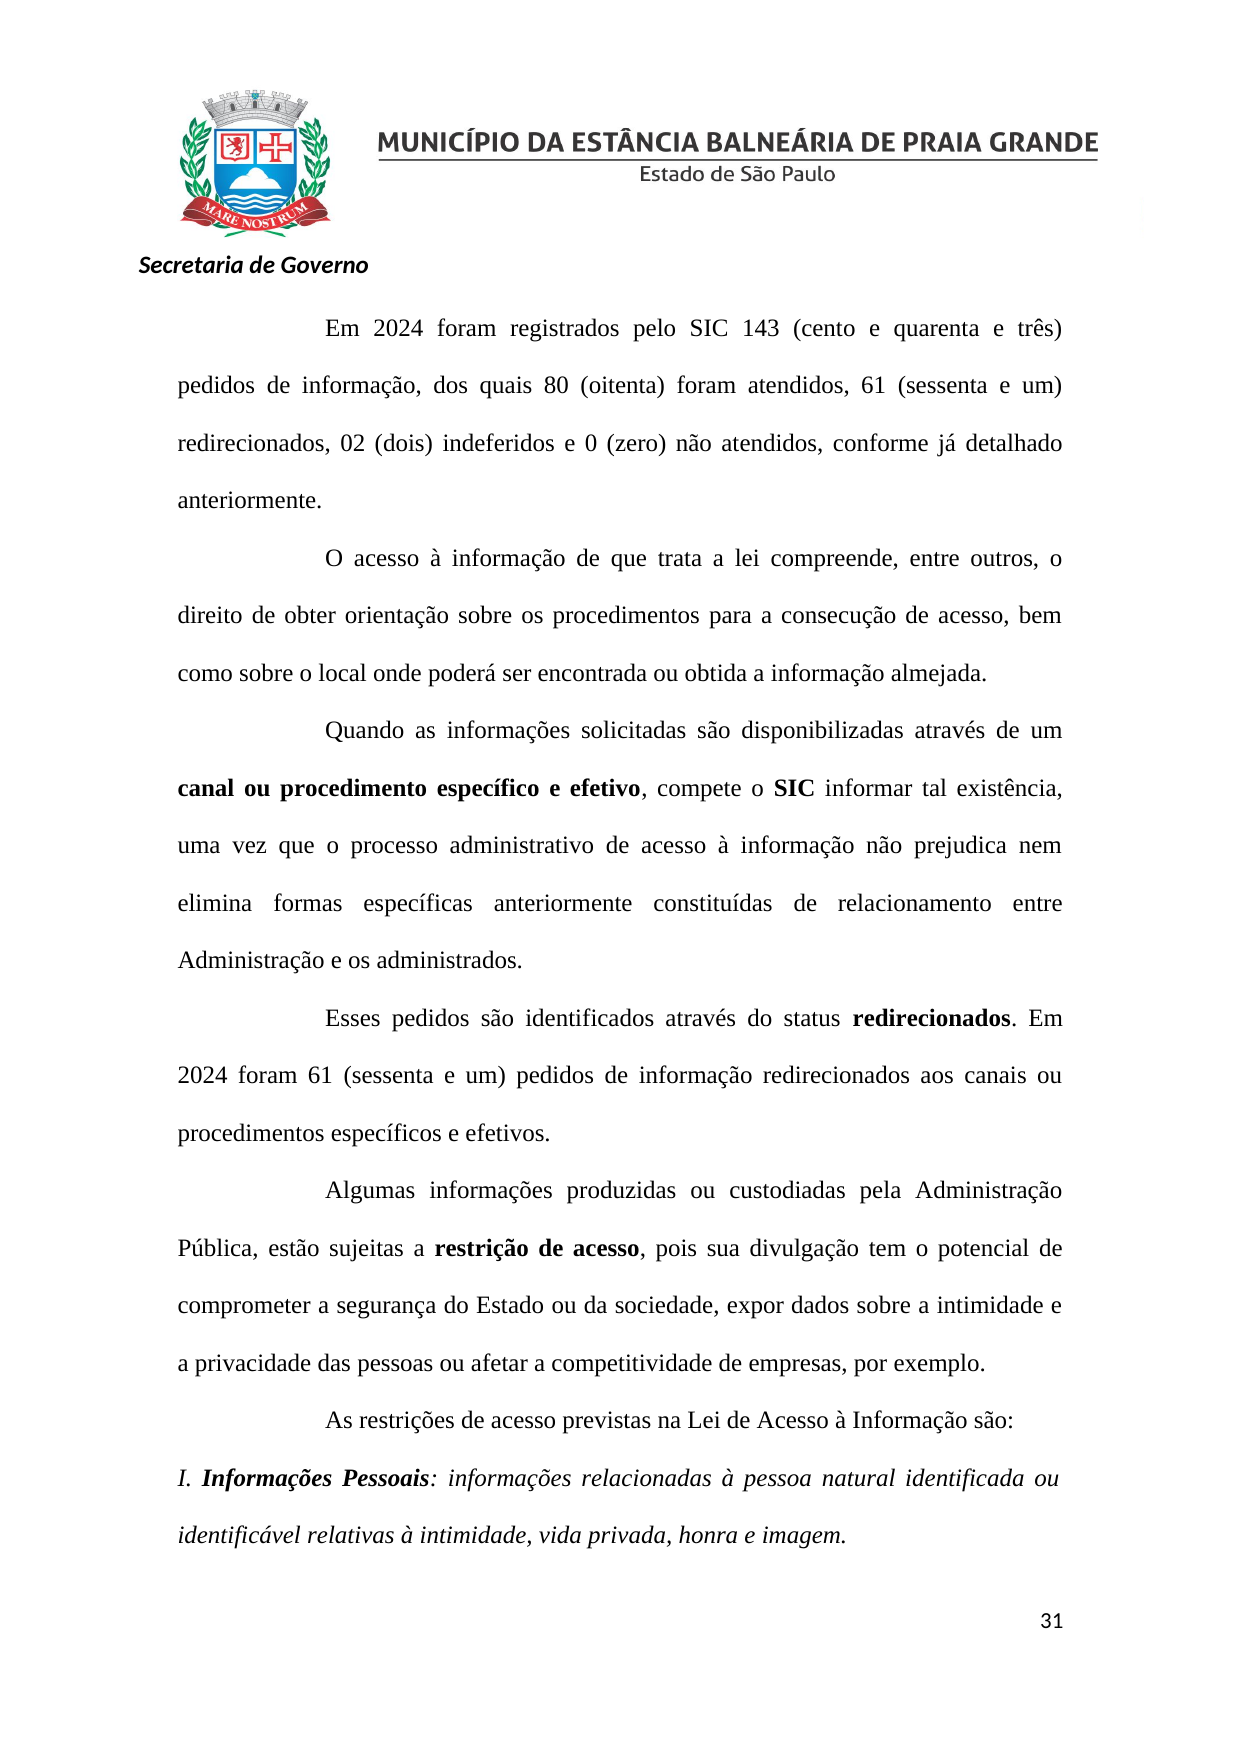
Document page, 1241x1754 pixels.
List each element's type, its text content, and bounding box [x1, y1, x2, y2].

text Em 2024 foram registrados pelo SIC 143 (cento e quarenta e três) pedidos de informação, dos quais 80 (oitenta) foram atendidos, 61 (sessenta e um) redirecionados, 02 (dois) indeferidos e 0 (zero) não atendidos, conforme já detalhado anteriormente. [177, 313, 1063, 514]
text As restrições de acesso previstas na Lei de Acesso à Informação são: [177, 1405, 1063, 1434]
text Quando as informações solicitadas são disponibilizadas através de um canal ou procedimento específico e efetivo, compete o SIC informar tal existência, uma vez que o processo administrativo de acesso à informação não prejudica nem elimina formas específicas anteriormente constituídas de relacionamento entre Administração e os administrados. [177, 715, 1063, 974]
text Esses pedidos são identificados através do status redirecionados. Em 2024 foram 61 (sessenta e um) pedidos de informação redirecionados aos canais ou procedimentos específicos e efetivos. [177, 1003, 1063, 1146]
text I. Informações Pessoais: informações relacionadas à pessoa natural identificada ou identificável relativas à intimidade, vida privada, honra e imagem. [177, 1463, 1063, 1549]
text O acesso à informação de que trata a lei compreende, entre outros, o direito de obter orientação sobre os procedimentos para a consecução de acesso, bem como sobre o local onde poderá ser encontrada ou obtida a informação almejada. [177, 543, 1063, 686]
text Algumas informações produzidas ou custodiadas pela Administração Pública, estão sujeitas a restrição de acesso, pois sua divulgação tem o potencial de comprometer a segurança do Estado ou da sociedade, expor dados sobre a intimidade e a privacidade das pessoas ou afetar a competitividade de empresas, por exemplo. [177, 1175, 1063, 1376]
